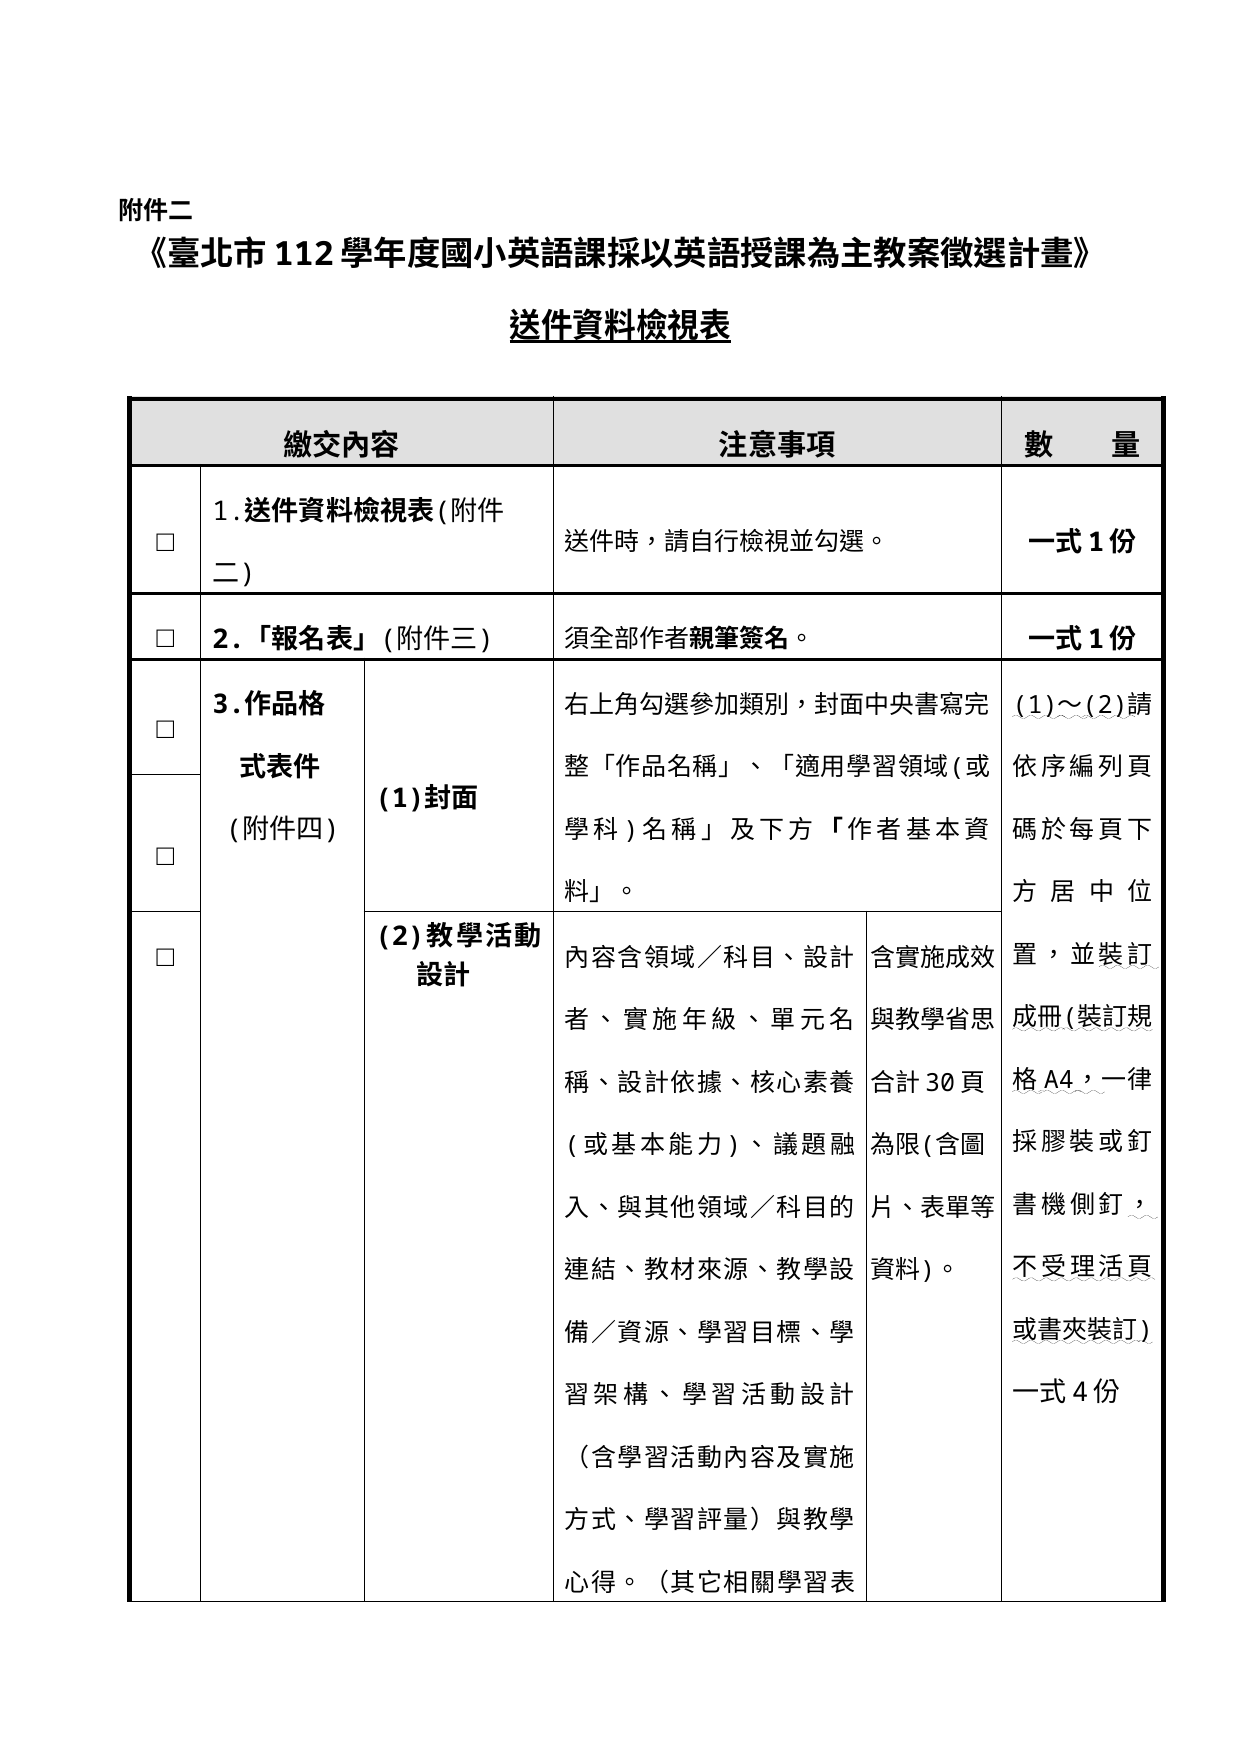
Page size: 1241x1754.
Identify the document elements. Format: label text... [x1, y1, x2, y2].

table_header 注意事項 [554, 401, 1001, 464]
table_cell 一式1份 [1002, 595, 1161, 657]
table_cell 2.「報名表」(附件三) [201, 595, 553, 657]
table_cell (1)封面 [365, 661, 553, 911]
table_cell □ [132, 467, 200, 592]
table_cell 內容含領域／科目、設計者、實施年級、單元名稱、設計依據、核心素養(或基本能力)、議題融入、與其他領域／科目的連結、教材來源、教學設備／資源、學習目標、學習架構、學習活動設計（含學習活動內容及實施方式、學習評量）與教學心得。（其它相關學習表 [554, 912, 866, 1601]
text 《臺北市112學年度國小英語課採以英語授課為主教案徵選計畫》 [118, 227, 1122, 275]
table_header 繳交內容 [132, 401, 553, 464]
table_cell □ [132, 595, 200, 657]
text 送件資料檢視表 [118, 299, 1122, 347]
table_cell □ [132, 661, 200, 774]
table_cell 含實施成效與教學省思 合計30頁為限(含圖片、表單等資料)。 [867, 912, 1001, 1601]
table_cell 3.作品格式表件 (附件四) [201, 661, 364, 1601]
text 附件二 [118, 190, 1122, 227]
table_cell 1.送件資料檢視表(附件二) [201, 467, 553, 592]
table_cell (1)～(2)請依序編列頁碼於每頁下方居中位置，並裝訂成冊(裝訂規格A4，一律採膠裝或釘書機側釘，不受理活頁或書夾裝訂)一式4份 [1002, 661, 1161, 1601]
table_cell □ [132, 775, 200, 911]
table_header 數 量 [1002, 401, 1161, 464]
table_cell (2)教學活動設計 [365, 912, 553, 1601]
table_cell 送件時，請自行檢視並勾選。 [554, 467, 1001, 592]
table_cell 須全部作者親筆簽名。 [554, 595, 1001, 657]
table_cell □ [132, 912, 200, 1601]
table_cell 右上角勾選參加類別，封面中央書寫完整「作品名稱」、「適用學習領域(或學科)名稱」及下方「作者基本資料」。 [554, 661, 1001, 911]
table_cell 一式1份 [1002, 467, 1161, 592]
